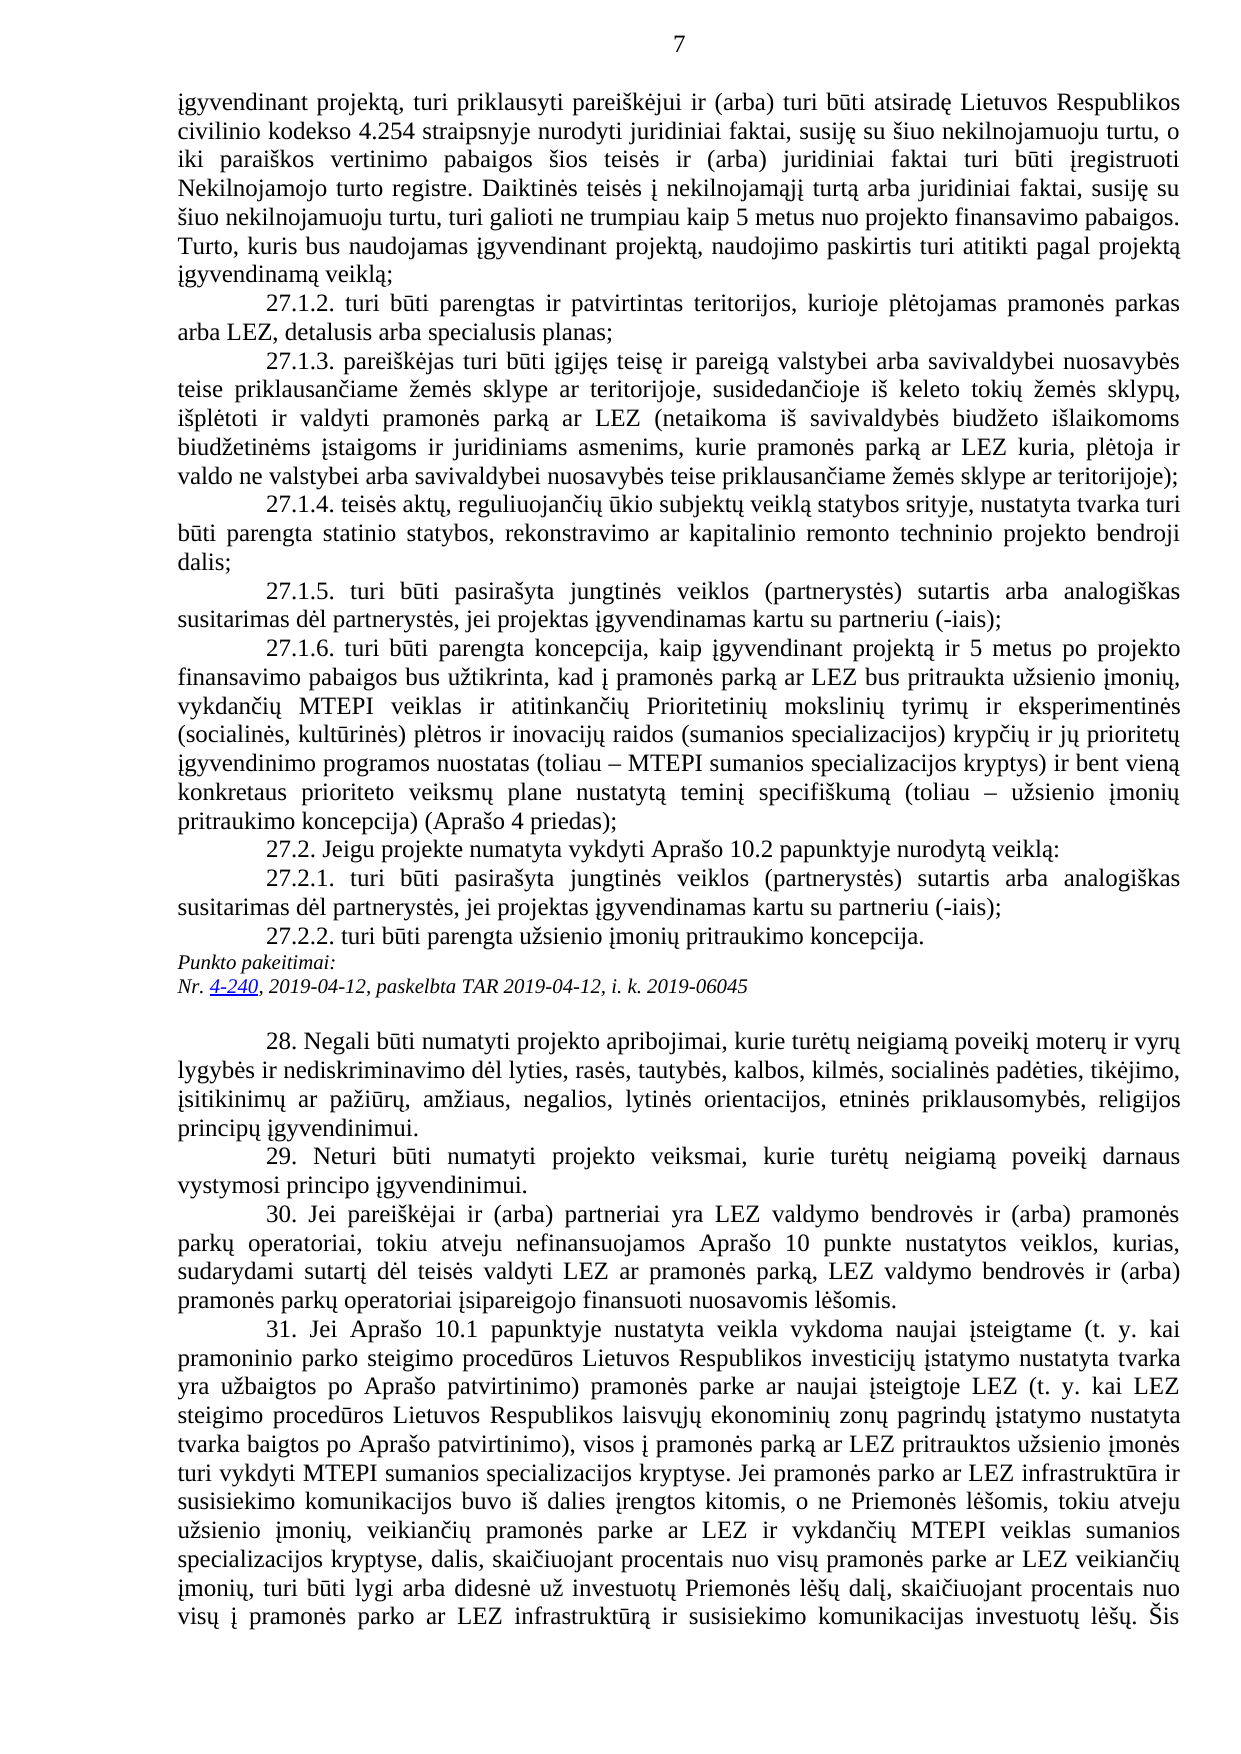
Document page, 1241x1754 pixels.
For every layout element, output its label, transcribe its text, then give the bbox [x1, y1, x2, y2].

text 27.2.1. turi būti pasirašyta jungtinės veiklos (partnerystės) sutartis arba analogiškas susitarimas dėl partnerystės, jei projektas įgyvendinamas kartu su partneriu (-iais); [177, 863, 1181, 921]
text 29. Neturi būti numatyti projekto veiksmai, kurie turėtų neigiamą poveikį darnaus vystymosi principo įgyvendinimui. [177, 1141, 1181, 1199]
text 27.1.5. turi būti pasirašyta jungtinės veiklos (partnerystės) sutartis arba analogiškas susitarimas dėl partnerystės, jei projektas įgyvendinamas kartu su partneriu (-iais); [177, 576, 1181, 633]
text 27.1.3. pareiškėjas turi būti įgijęs teisę ir pareigą valstybei arba savivaldybei nuosavybės teise priklausančiame žemės sklype ar teritorijoje, susidedančioje iš keleto tokių žemės sklypų, išplėtoti ir valdyti pramonės parką ar LEZ (netaikoma iš savivaldybės biudžeto išlaikomoms biudžetinėms įstaigoms ir juridiniams asmenims, kurie pramonės parką ar LEZ kuria, plėtoja ir valdo ne valstybei arba savivaldybei nuosavybės teise priklausančiame žemės sklype ar teritorijoje); [177, 346, 1181, 489]
text 27.2. Jeigu projekte numatyta vykdyti Aprašo 10.2 papunktyje nurodytą veiklą: [177, 834, 1181, 863]
text 31. Jei Aprašo 10.1 papunktyje nustatyta veikla vykdoma naujai įsteigtame (t. y. kai pramoninio parko steigimo procedūros Lietuvos Respublikos investicijų įstatymo nustatyta tvarka yra užbaigtos po Aprašo patvirtinimo) pramonės parke ar naujai įsteigtoje LEZ (t. y. kai LEZ steigimo procedūros Lietuvos Respublikos laisvųjų ekonominių zonų pagrindų įstatymo nustatyta tvarka baigtos po Aprašo patvirtinimo), visos į pramonės parką ar LEZ pritrauktos užsienio įmonės turi vykdyti MTEPI sumanios specializacijos kryptyse. Jei pramonės parko ar LEZ infrastruktūra ir susisiekimo komunikacijos buvo iš dalies įrengtos kitomis, o ne Priemonės lėšomis, tokiu atveju užsienio įmonių, veikiančių pramonės parke ar LEZ ir vykdančių MTEPI veiklas sumanios specializacijos kryptyse, dalis, skaičiuojant procentais nuo visų pramonės parke ar LEZ veikiančių įmonių, turi būti lygi arba didesnė už investuotų Priemonės lėšų dalį, skaičiuojant procentais nuo visų į pramonės parko ar LEZ infrastruktūrą ir susisiekimo komunikacijas investuotų lėšų. Šis [177, 1314, 1181, 1630]
text įgyvendinant projektą, turi priklausyti pareiškėjui ir (arba) turi būti atsiradę Lietuvos Respublikos civilinio kodekso 4.254 straipsnyje nurodyti juridiniai faktai, susiję su šiuo nekilnojamuoju turtu, o iki paraiškos vertinimo pabaigos šios teisės ir (arba) juridiniai faktai turi būti įregistruoti Nekilnojamojo turto registre. Daiktinės teisės į nekilnojamąjį turtą arba juridiniai faktai, susiję su šiuo nekilnojamuoju turtu, turi galioti ne trumpiau kaip 5 metus nuo projekto finansavimo pabaigos. Turto, kuris bus naudojamas įgyvendinant projektą, naudojimo paskirtis turi atitikti pagal projektą įgyvendinamą veiklą; [177, 87, 1181, 288]
text Punkto pakeitimai: [177, 949, 1181, 974]
text 27.1.6. turi būti parengta koncepcija, kaip įgyvendinant projektą ir 5 metus po projekto finansavimo pabaigos bus užtikrinta, kad į pramonės parką ar LEZ bus pritraukta užsienio įmonių, vykdančių MTEPI veiklas ir atitinkančių Prioritetinių mokslinių tyrimų ir eksperimentinės (socialinės, kultūrinės) plėtros ir inovacijų raidos (sumanios specializacijos) krypčių ir jų prioritetų įgyvendinimo programos nuostatas (toliau – MTEPI sumanios specializacijos kryptys) ir bent vieną konkretaus prioriteto veiksmų plane nustatytą teminį specifiškumą (toliau – užsienio įmonių pritraukimo koncepcija) (Aprašo 4 priedas); [177, 633, 1181, 834]
text 27.1.4. teisės aktų, reguliuojančių ūkio subjektų veiklą statybos srityje, nustatyta tvarka turi būti parengta statinio statybos, rekonstravimo ar kapitalinio remonto techninio projekto bendroji dalis; [177, 489, 1181, 576]
text 27.1.2. turi būti parengtas ir patvirtintas teritorijos, kurioje plėtojamas pramonės parkas arba LEZ, detalusis arba specialusis planas; [177, 288, 1181, 346]
text 30. Jei pareiškėjai ir (arba) partneriai yra LEZ valdymo bendrovės ir (arba) pramonės parkų operatoriai, tokiu atveju nefinansuojamos Aprašo 10 punkte nustatytos veiklos, kurias, sudarydami sutartį dėl teisės valdyti LEZ ar pramonės parką, LEZ valdymo bendrovės ir (arba) pramonės parkų operatoriai įsipareigojo finansuoti nuosavomis lėšomis. [177, 1199, 1181, 1314]
text 28. Negali būti numatyti projekto apribojimai, kurie turėtų neigiamą poveikį moterų ir vyrų lygybės ir nediskriminavimo dėl lyties, rasės, tautybės, kalbos, kilmės, socialinės padėties, tikėjimo, įsitikinimų ar pažiūrų, amžiaus, negalios, lytinės orientacijos, etninės priklausomybės, religijos principų įgyvendinimui. [177, 1026, 1181, 1141]
text Nr. 4-240, 2019-04-12, paskelbta TAR 2019-04-12, i. k. 2019-06045 [177, 974, 1181, 998]
text 27.2.2. turi būti parengta užsienio įmonių pritraukimo koncepcija. [177, 921, 1181, 949]
